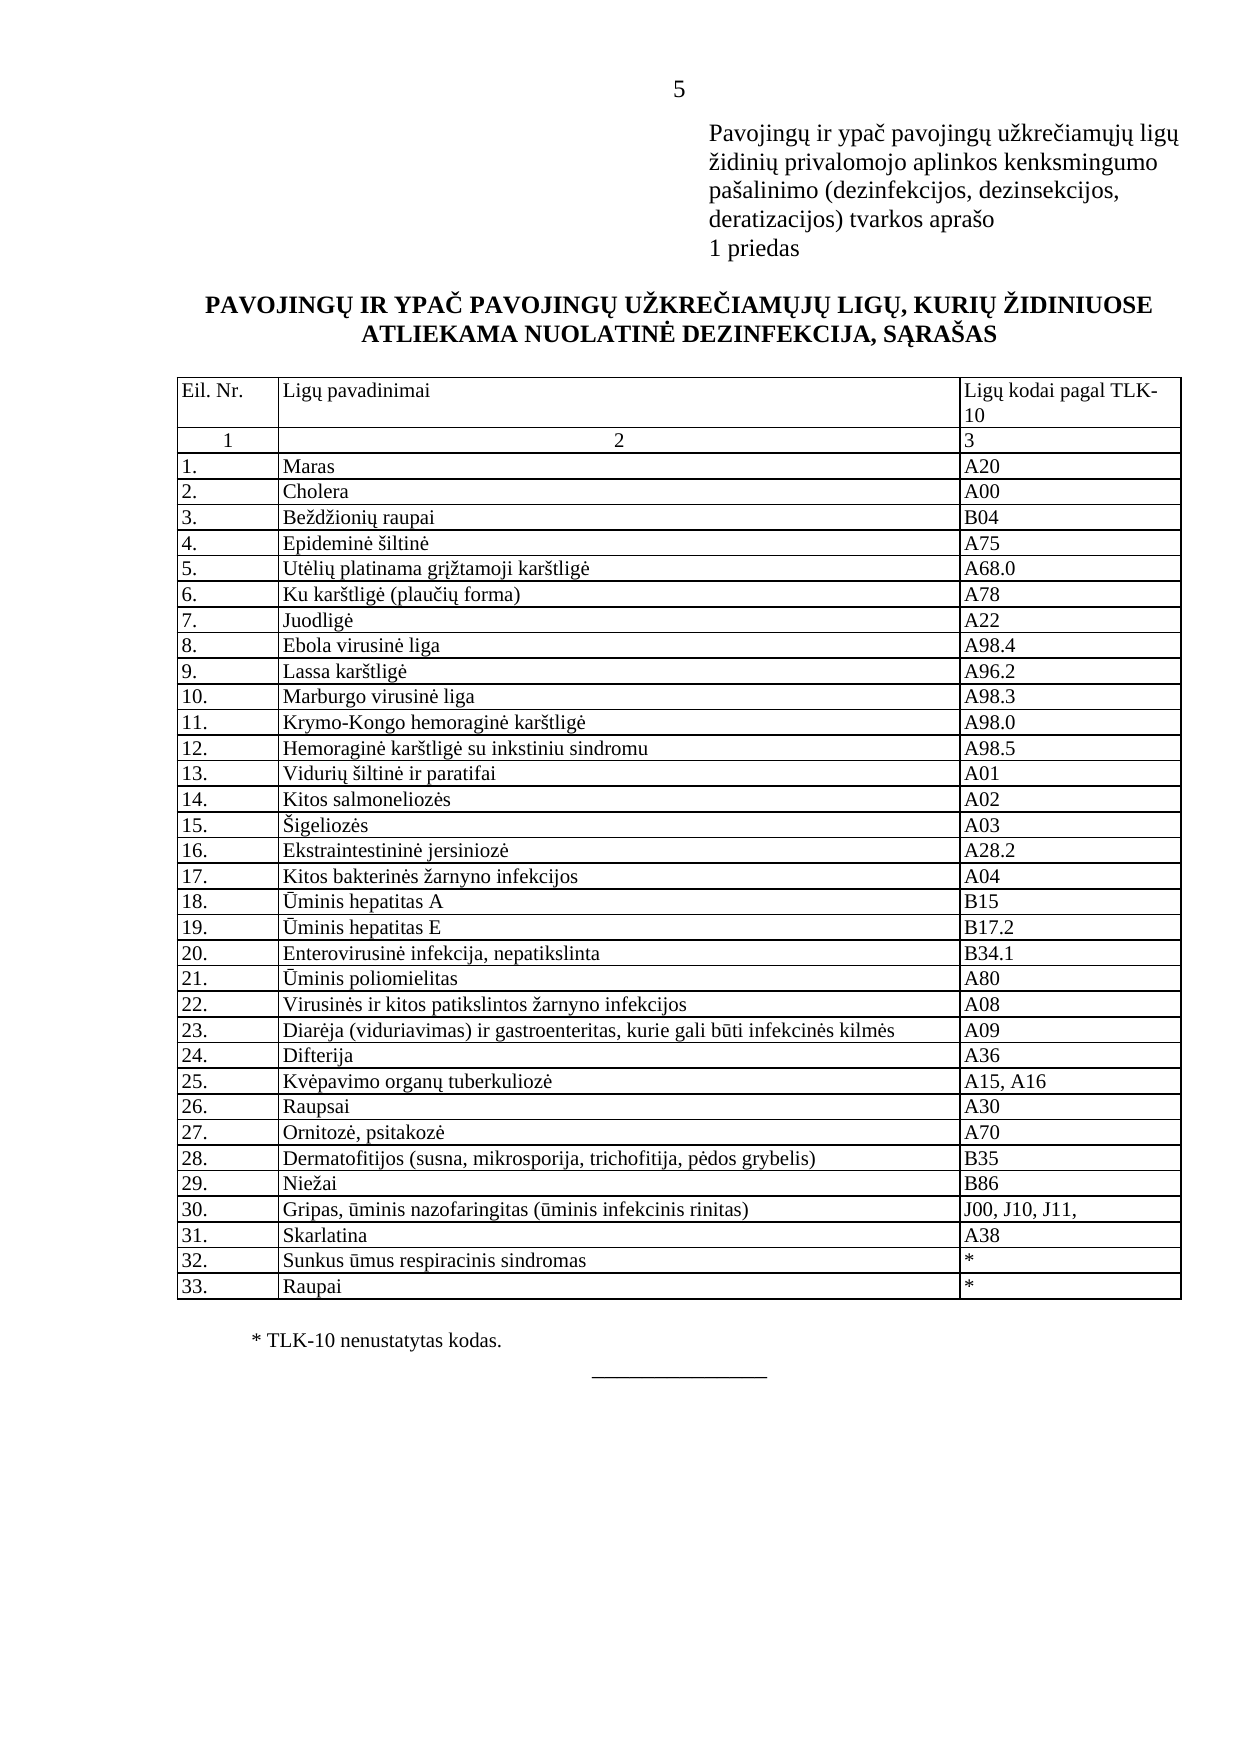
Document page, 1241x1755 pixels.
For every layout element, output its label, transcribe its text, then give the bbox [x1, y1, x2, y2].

table_cell 31. [274, 1223, 278, 1247]
table_cell 6. [274, 582, 278, 606]
table_cell 12. [274, 736, 278, 760]
table_cell 22. [274, 992, 278, 1016]
table_cell 27. [274, 1120, 278, 1144]
text * TLK-10 nenustatytas kodas. [177, 1328, 1181, 1352]
table_cell 3. [274, 505, 278, 529]
text ______________ [177, 1352, 1181, 1381]
table_cell 26. [274, 1095, 278, 1118]
table_cell 9. [274, 659, 278, 683]
text PAVOJINGŲ IR YPAČ PAVOJINGŲ UŽKREČIAMŲJŲ LIGŲ, KURIŲ ŽIDINIUOSE ATLIEKAMA NUOLATINĖ DEZINFEKCIJA, SĄRAŠAS [177, 291, 1181, 348]
table_cell 29. [274, 1171, 278, 1195]
table_cell 16. [274, 838, 278, 862]
table_cell 18. [274, 890, 278, 913]
text židinių privalomojo aplinkos kenksmingumo [177, 147, 1181, 176]
table_cell 20. [274, 941, 278, 965]
table_header Eil. Nr. [178, 378, 278, 427]
table_cell 32. [274, 1248, 278, 1272]
text 1 priedas [177, 233, 1181, 262]
table_cell 7. [274, 608, 278, 632]
table_cell 5. [274, 556, 278, 580]
text pašalinimo (dezinfekcijos, dezinsekcijos, [177, 176, 1181, 204]
table_cell 8. [274, 633, 278, 657]
table_cell 13. [274, 761, 278, 785]
table_header Ligų pavadinimai [279, 378, 959, 427]
table_cell 24. [274, 1043, 278, 1067]
table_cell 19. [274, 915, 278, 939]
text Pavojingų ir ypač pavojingų užkrečiamųjų ligų [709, 118, 1181, 147]
table_cell 15. [274, 813, 278, 837]
table_cell 1. [274, 454, 278, 478]
table_cell 3 [961, 428, 1180, 452]
table_cell 2 [279, 428, 283, 452]
table_cell 23. [274, 1018, 278, 1042]
table_cell 25. [274, 1069, 278, 1093]
table_cell 14. [274, 787, 278, 811]
text deratizacijos) tvarkos aprašo [177, 204, 1181, 233]
table_cell 17. [274, 864, 278, 888]
table_cell 33. [274, 1274, 278, 1298]
table_cell 2. [274, 480, 278, 503]
table_cell 30. [274, 1197, 278, 1221]
table_cell 10. [274, 685, 278, 708]
table_cell 11. [274, 710, 278, 734]
table_cell 28. [274, 1146, 278, 1170]
table_cell 1 [274, 428, 278, 452]
table_cell 21. [274, 966, 278, 990]
table_cell 4. [274, 531, 278, 555]
